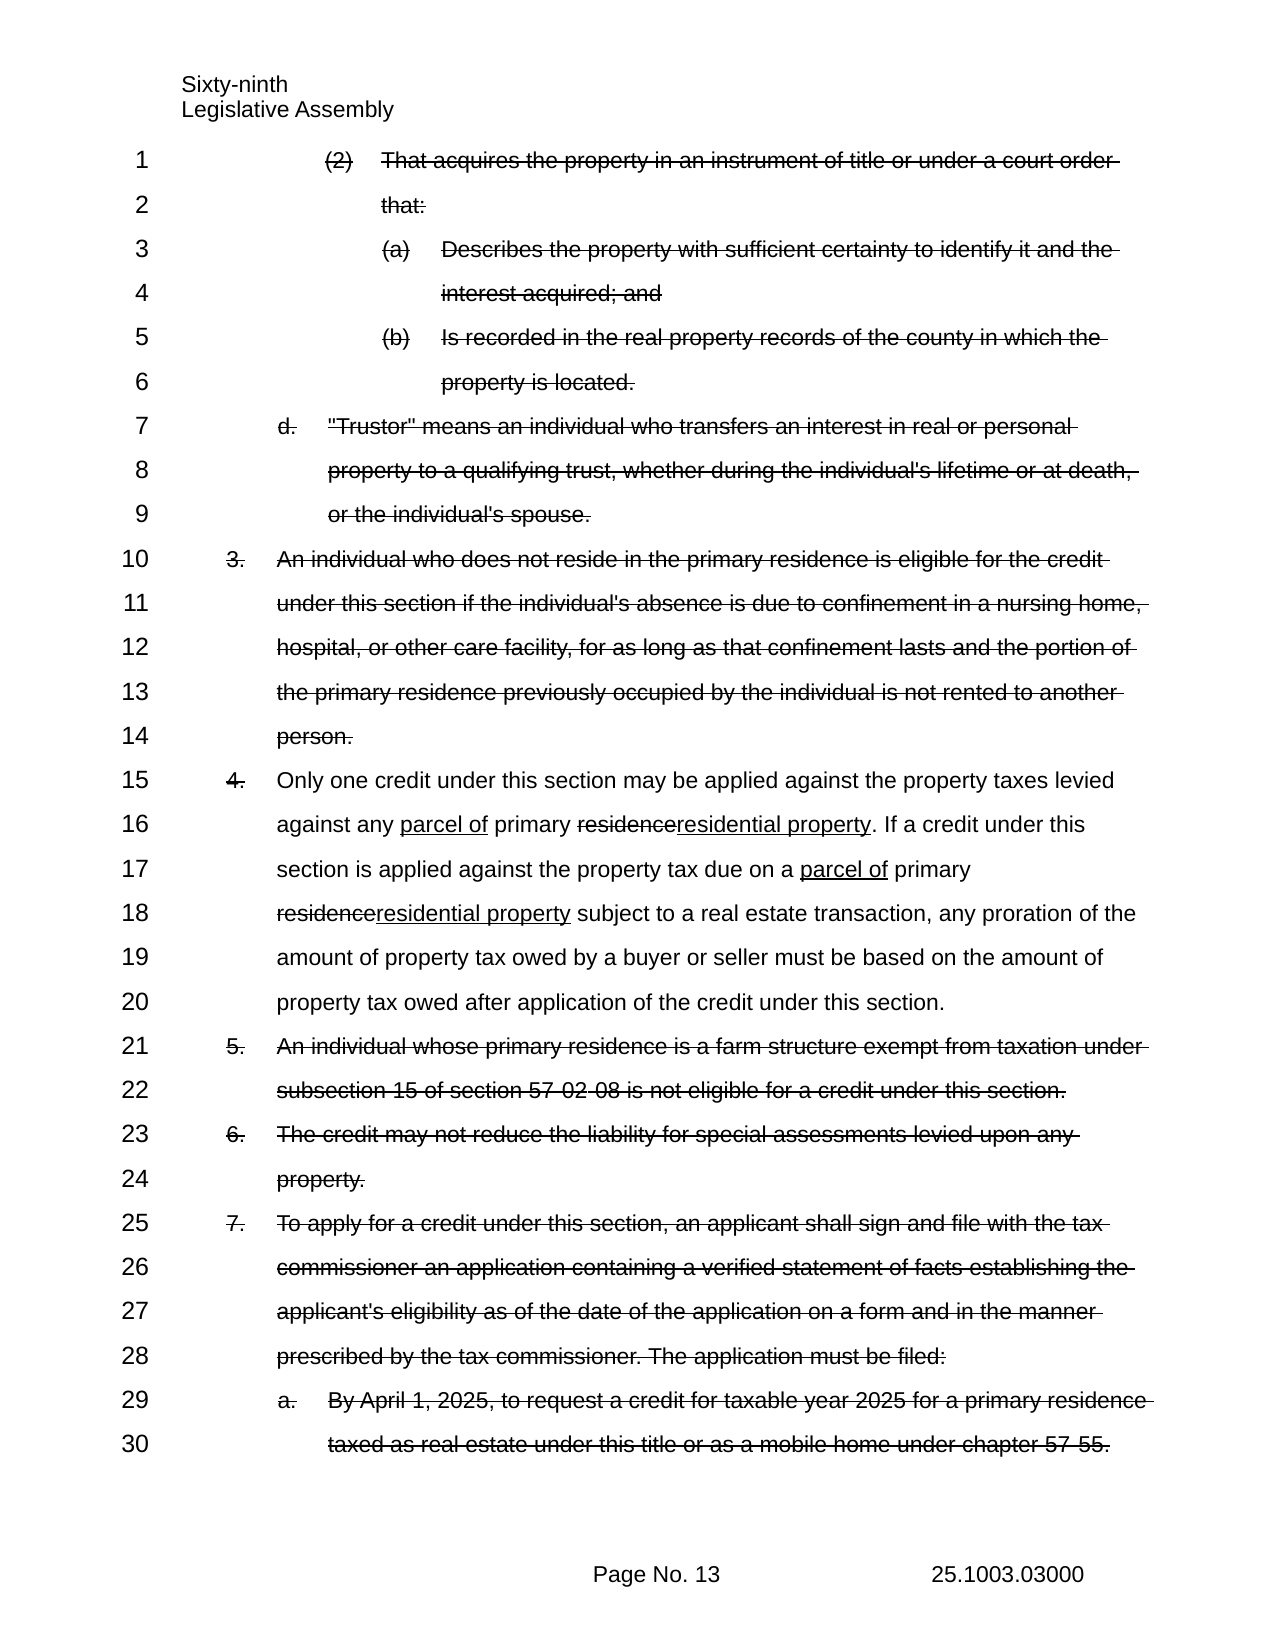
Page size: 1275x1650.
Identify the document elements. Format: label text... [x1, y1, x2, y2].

text 6. The credit may not reduce the liability for special assessments levied upon any property. [181, 1107, 1154, 1196]
text a. By April 1, 2025, to request a credit for taxable year 2025 for a primary residence taxed as real estate under this title or as a mobile home under chapter 57‑55. [181, 1373, 1154, 1461]
text 5. An individual whose primary residence is a farm structure exempt from taxation under subsection 15 of section 57‑02‑08 is not eligible for a credit under this section. [181, 1019, 1154, 1107]
text 7. To apply for a credit under this section, an applicant shall sign and file with the tax commissioner an application containing a verified statement of facts establishing the applicant's eligibility as of the date of the application on a form and in the manner prescribed by the tax commissioner. The application must be filed: [181, 1196, 1154, 1373]
text d. "Trustor" means an individual who transfers an interest in real or personal property to a qualifying trust, whether during the individual's lifetime or at death, or the individual's spouse. [181, 399, 1154, 532]
text (a) Describes the property with sufficient certainty to identify it and the interest acquired; and [181, 222, 1154, 310]
text 3. An individual who does not reside in the primary residence is eligible for the credit under this section if the individual's absence is due to confinement in a nursing home, hospital, or other care facility, for as long as that confinement lasts and the portion of the primary residence previously occupied by the individual is not rented to another person. [181, 532, 1154, 753]
text (2) That acquires the property in an instrument of title or under a court order that: [181, 133, 1154, 222]
text (b) Is recorded in the real property records of the county in which the property is located. [181, 310, 1154, 399]
text 4. Only one credit under this section may be applied against the property taxes levied against any parcel of primary residenceresidential property. If a credit under this section is applied against the property tax due on a parcel of primary residenceresidential property subject to a real estate transaction, any proration of the amount of property tax owed by a buyer or seller must be based on the amount of property tax owed after application of the credit under this section. [181, 753, 1154, 1019]
